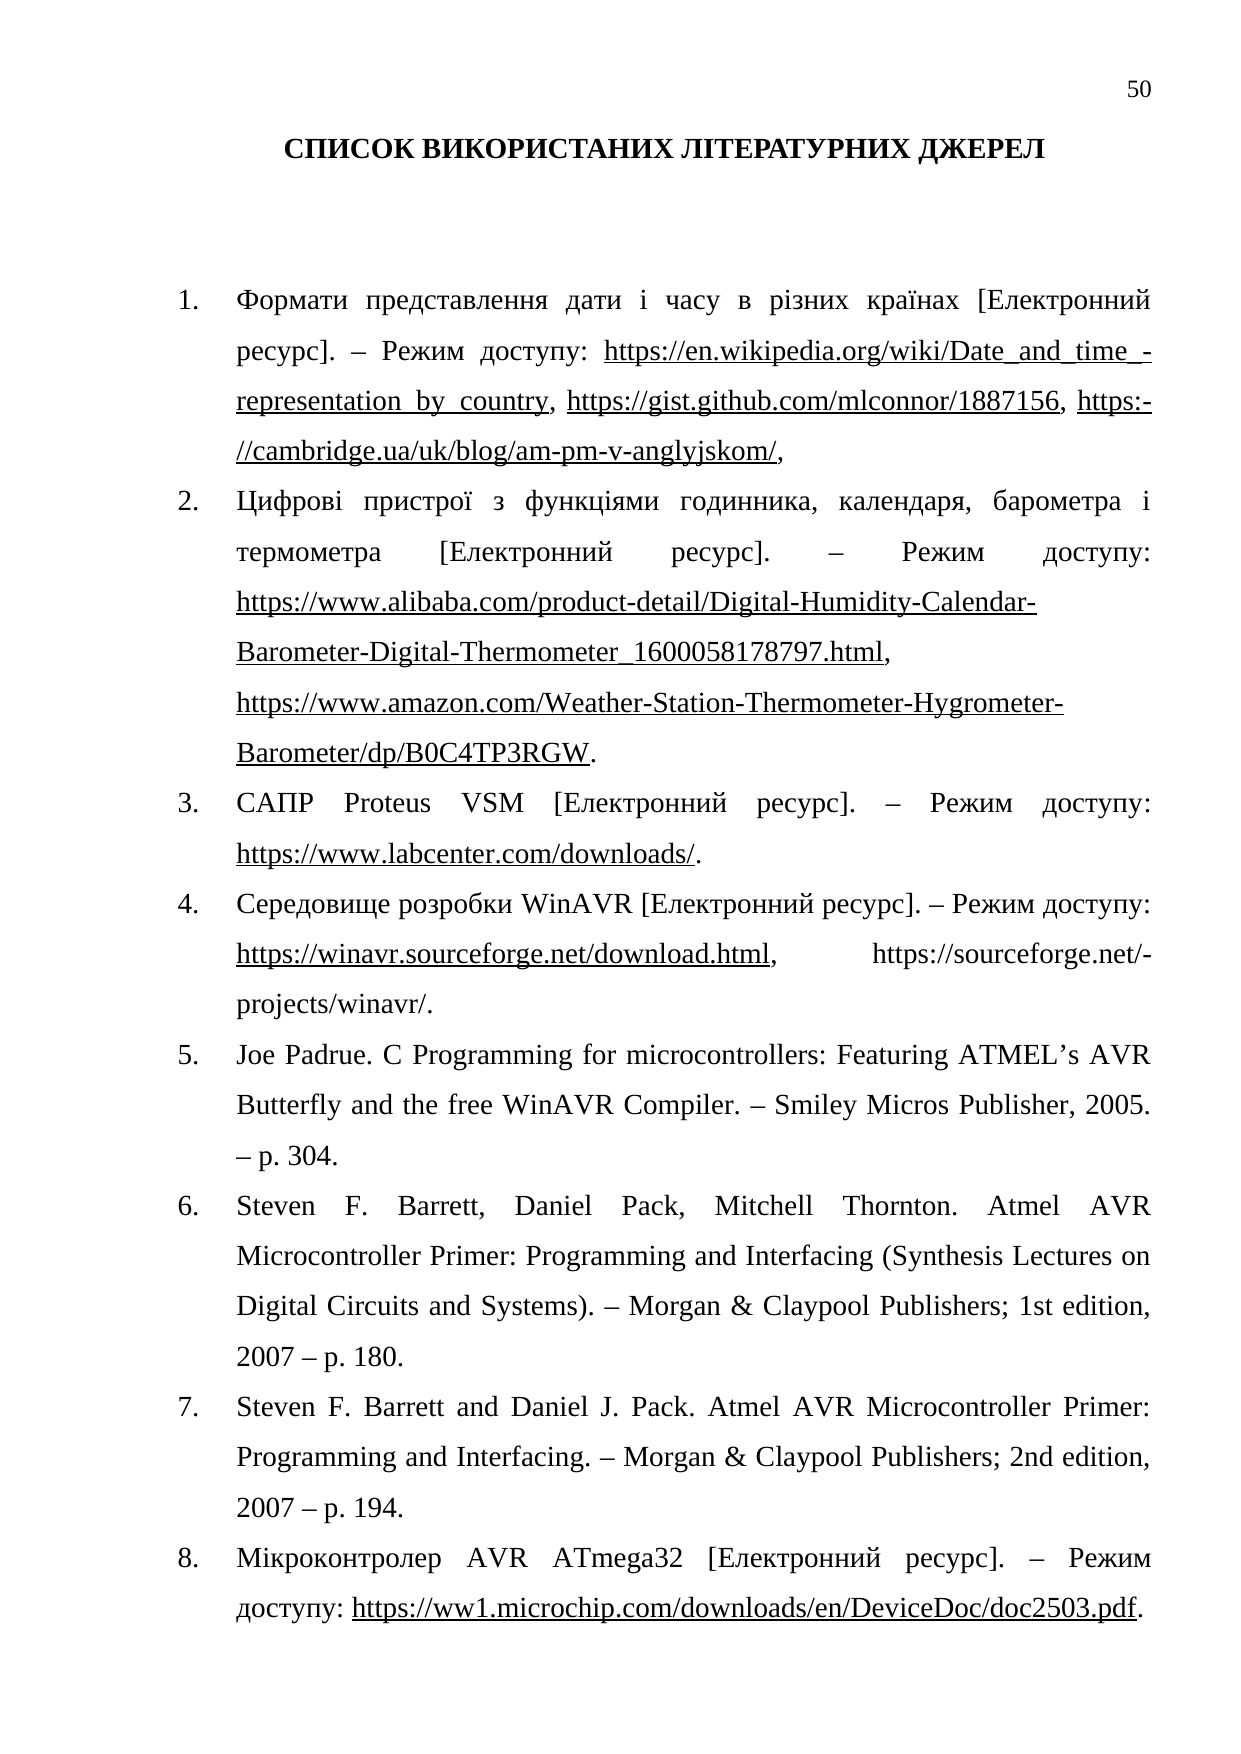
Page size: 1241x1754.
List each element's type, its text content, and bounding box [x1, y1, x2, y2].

list Середовище розробки WinAVR [Електронний ресурс]. – Режим доступу: https://winavr.sourceforge.net/download.html, https://sourceforge.net/­projects/­winavr/. [177, 886, 1152, 1020]
list Steven F. Barrett, Daniel Pack, Mitchell Thornton. Atmel AVR Microcontroller Primer: Programming and Interfacing (Synthesis Lectures on Digital Circuits and Systems). – Morgan & Claypool Publishers; 1st edition, 2007 – p. 180. [177, 1188, 1152, 1372]
list САПР Proteus VSM [Електронний ресурс]. – Режим доступу: https://www.labcenter.com/downloads/. [177, 785, 1152, 869]
list Цифрові пристрої з функціями годинника, календаря, барометра і термометра [Електронний ресурс]. – Режим доступу: https://www.alibaba.com/product-detail/Digital-Humidity-Calendar-Barometer-Digital-Thermometer_1600058178797.html, https://www.amazon.com/Weather-Station-Thermometer-Hygrometer-Barometer/dp/B0C4TP3RGW. [177, 483, 1152, 769]
subtitle Список використаних літературних джерел [177, 131, 1152, 165]
list Мікроконтролер AVR ATmega32 [Електронний ресурс]. – Режим доступу: https://ww1.microchip.com/downloads/en/DeviceDoc/doc2503.pdf. [177, 1540, 1152, 1624]
list Формати представлення дати і часу в різних країнах [Електронний ресурс]. – Режим доступу: https://en.wikipedia.org/wiki/­Date_and_time_­representation_by_country, https://gist.github.com/mlconnor/1887156, https:­//cambridge.ua/uk/blog/am-pm-v-anglyjskom/, [177, 282, 1152, 467]
list Joe Padrue. C Programming for microcontrollers: Featuring ATMEL’s AVR Butterfly and the free WinAVR Compiler. – Smiley Micros Publisher, 2005. – p. 304. [177, 1037, 1152, 1171]
list Steven F. Barrett and Daniel J. Pack. Atmel AVR Microcontroller Primer: Programming and Interfacing. – Morgan & Claypool Publishers; 2nd edition, 2007 – p. 194. [177, 1389, 1152, 1523]
